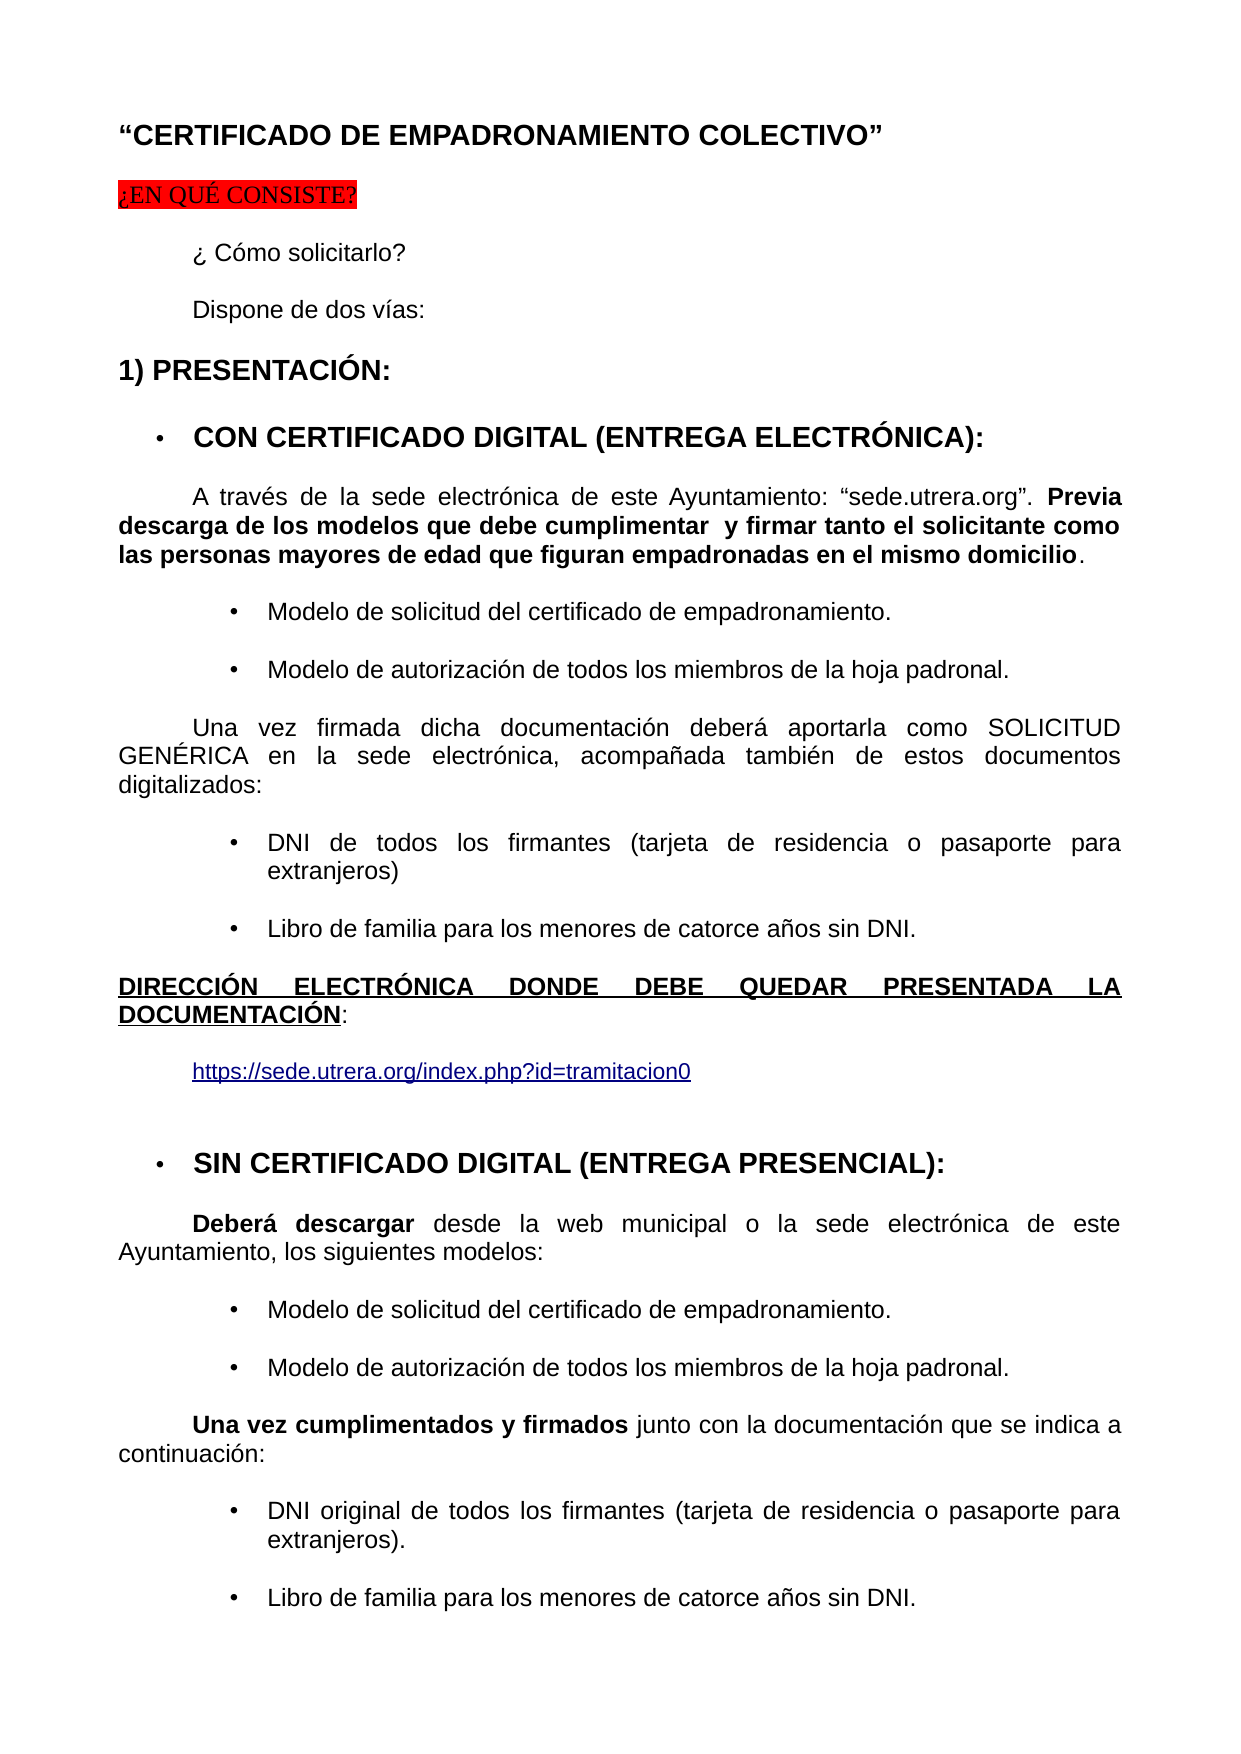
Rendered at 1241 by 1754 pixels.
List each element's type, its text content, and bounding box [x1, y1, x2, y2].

list Modelo de solicitud del certificado de empadronamiento. [229, 597, 1122, 626]
list Modelo de autorización de todos los miembros de la hoja padronal. [229, 1352, 1122, 1381]
list DNI original de todos los firmantes (tarjeta de residencia o pasaporte para extranjeros). [229, 1496, 1122, 1554]
list Libro de familia para los menores de catorce años sin DNI. [229, 1583, 1122, 1612]
list SIN CERTIFICADO DIGITAL (ENTREGA PRESENCIAL): [156, 1146, 1122, 1180]
text Una vez cumplimentados y firmados junto con la documentación que se indica a continuación: [118, 1410, 1122, 1468]
text DIRECCIÓN ELECTRÓNICA DONDE DEBE QUEDAR PRESENTADA LA [118, 971, 1122, 996]
list Modelo de autorización de todos los miembros de la hoja padronal. [229, 655, 1122, 684]
text Deberá descargar desde la web municipal o la sede electrónica de este Ayuntamiento, los siguientes modelos: [118, 1209, 1122, 1266]
list DNI de todos los firmantes (tarjeta de residencia o pasaporte para extranjeros) [229, 827, 1122, 885]
list Modelo de solicitud del certificado de empadronamiento. [229, 1295, 1122, 1324]
list CON CERTIFICADO DIGITAL (ENTREGA ELECTRÓNICA): [156, 420, 1122, 453]
text Una vez firmada dicha documentación deberá aportarla como SOLICITUD GENÉRICA en la sede electrónica, acompañada también de estos documentos digitalizados: [118, 712, 1122, 799]
text ¿EN QUÉ CONSISTE? [118, 180, 1122, 209]
text DOCUMENTACIÓN: [118, 998, 1122, 1029]
text “CERTIFICADO DE EMPADRONAMIENTO COLECTIVO” [118, 118, 1122, 152]
text Dispone de dos vías: [118, 295, 1122, 324]
list Libro de familia para los menores de catorce años sin DNI. [229, 914, 1122, 943]
text 1) PRESENTACIÓN: [118, 353, 1122, 386]
text https://sede.utrera.org/index.php?id=tramitacion0 [192, 1058, 1122, 1084]
text A través de la sede electrónica de este Ayuntamiento: “sede.utrera.org”. Previa descarga de los modelos que debe cumplimentar y firmar tanto el solicitante como las personas mayores de edad que figuran empadronadas en el mismo domicilio. [118, 482, 1122, 568]
text ¿ Cómo solicitarlo? [118, 238, 1122, 267]
